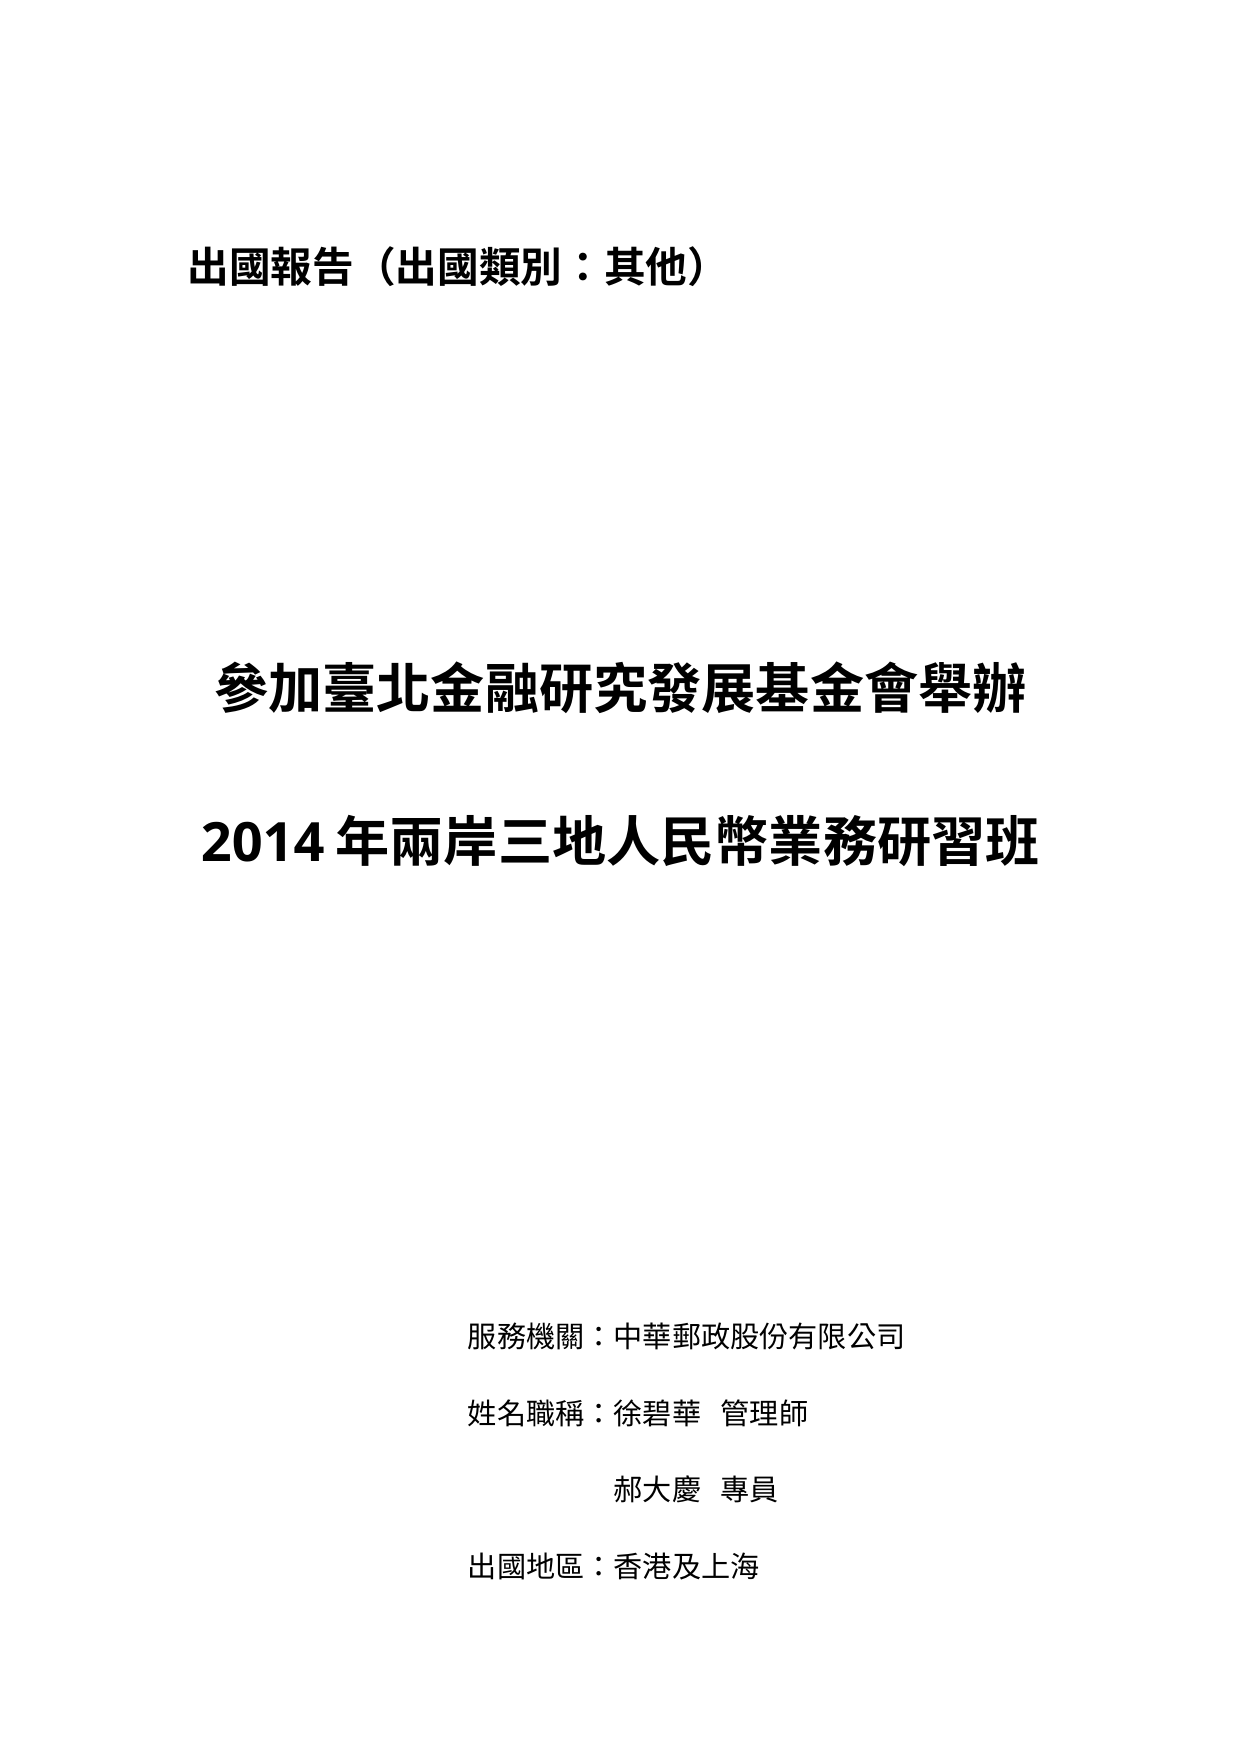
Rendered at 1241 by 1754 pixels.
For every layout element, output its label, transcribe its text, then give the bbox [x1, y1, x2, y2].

text 參加臺北金融研究發展基金會舉辦 [187, 609, 1053, 762]
text 2014年兩岸三地人民幣業務研習班 [187, 762, 1053, 914]
text 出國報告（出國類別：其他） [187, 226, 1053, 303]
text 姓名職稱：徐碧華 管理師 [468, 1373, 1053, 1450]
text 服務機關：中華郵政股份有限公司 [468, 1297, 1053, 1373]
text 郝大慶 專員 [468, 1450, 1053, 1526]
text 出國地區：香港及上海 [468, 1526, 1053, 1603]
